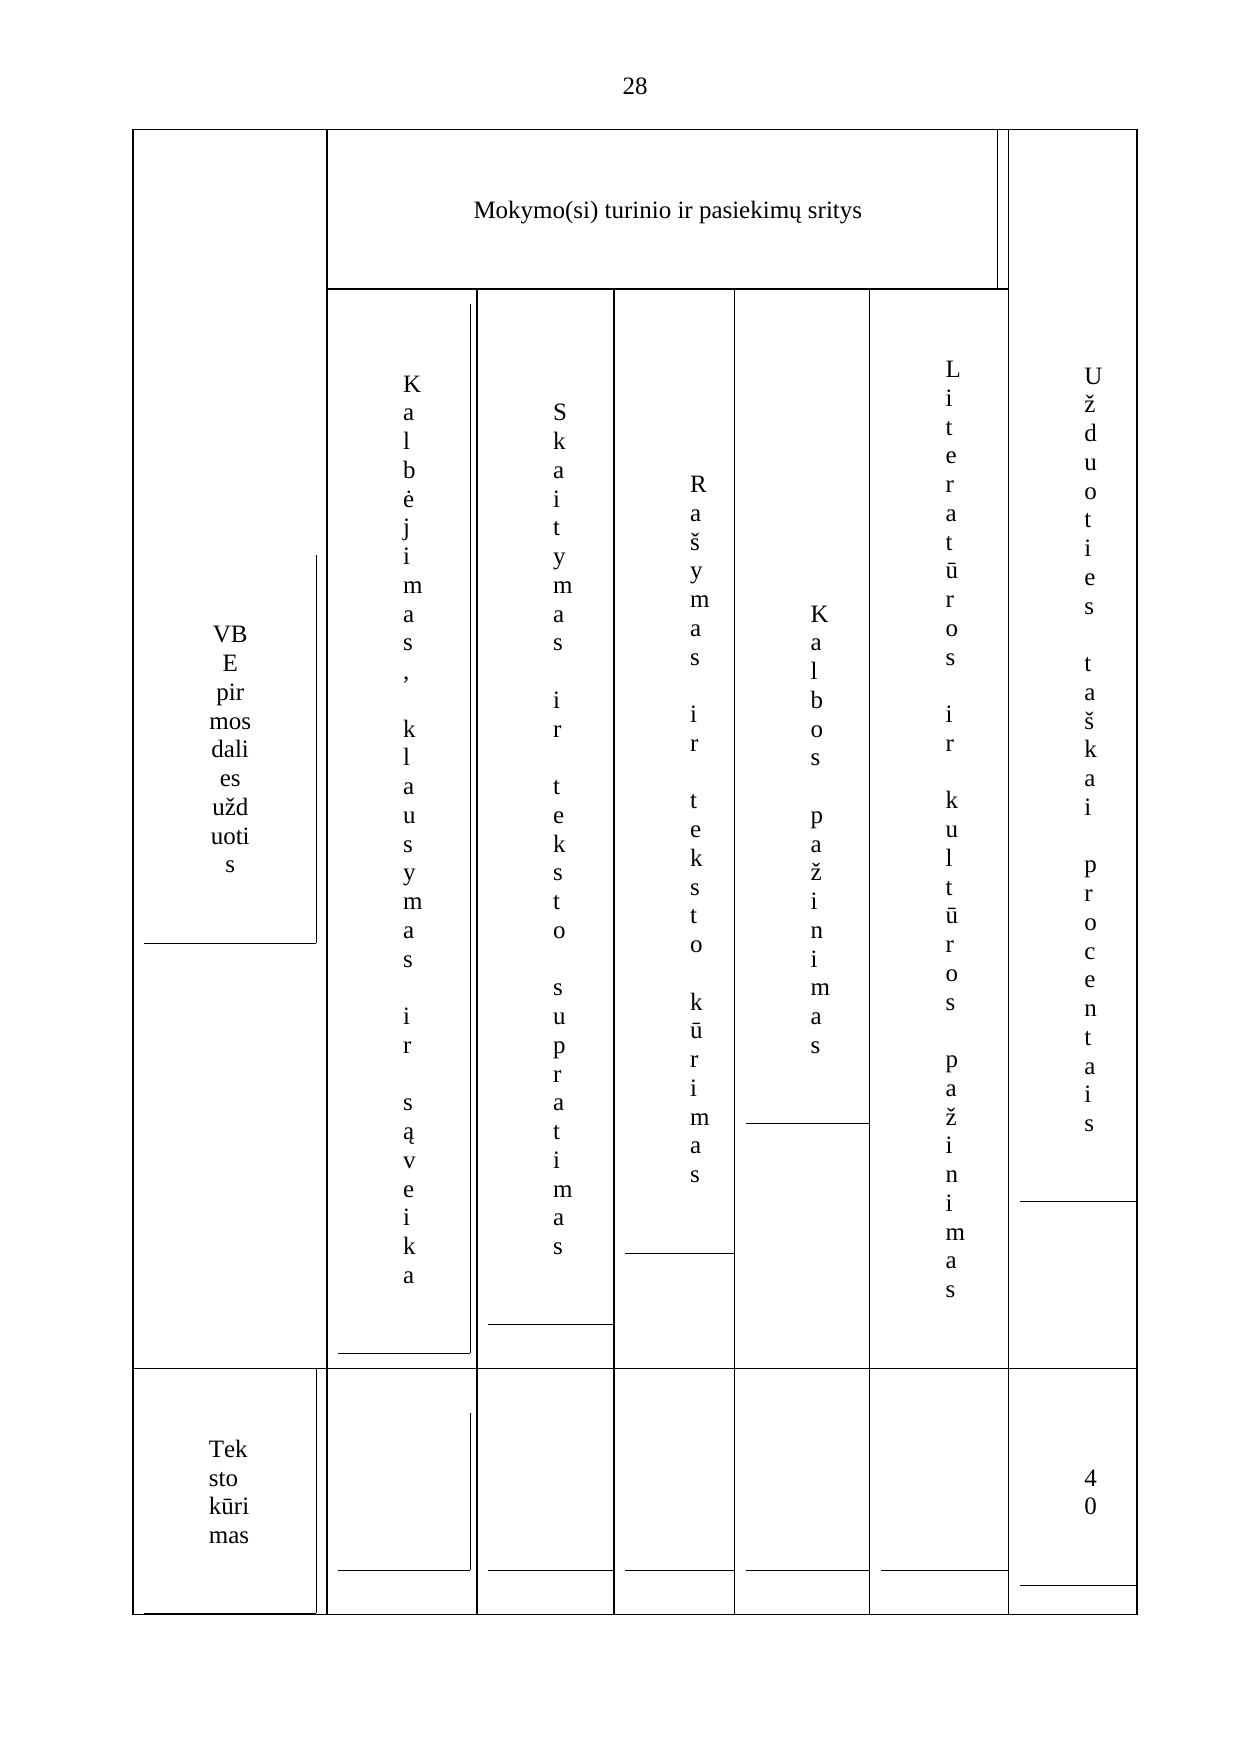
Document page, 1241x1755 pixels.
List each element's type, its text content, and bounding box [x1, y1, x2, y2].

table_cell Rašymas ir teksto kūrimas [615, 290, 734, 1368]
table_header Užduoties taškai procentais [1009, 130, 1136, 1368]
table_cell 40 [1009, 1369, 1136, 1613]
table_header VBE pirmos dalies užduotis [134, 130, 326, 1368]
table_cell Kalbos pažinimas [735, 290, 869, 1368]
table_cell Skaitymas ir teksto supratimas [478, 290, 613, 1368]
table_cell [478, 1369, 613, 1613]
table_cell [317, 1369, 326, 1613]
table_cell Teksto kūrimas [134, 1369, 316, 1613]
table_cell [615, 1369, 734, 1613]
table_cell [870, 1369, 1008, 1613]
table_header [998, 130, 1008, 288]
table_cell [735, 1369, 869, 1613]
table_cell Kalbėjimas, klausymas ir sąveika [328, 290, 476, 1368]
table_cell Literatūros ir kultūros pažinimas [870, 290, 1008, 1368]
table_header Mokymo(si) turinio ir pasiekimų sritys [328, 130, 997, 288]
table_cell [328, 1369, 476, 1613]
